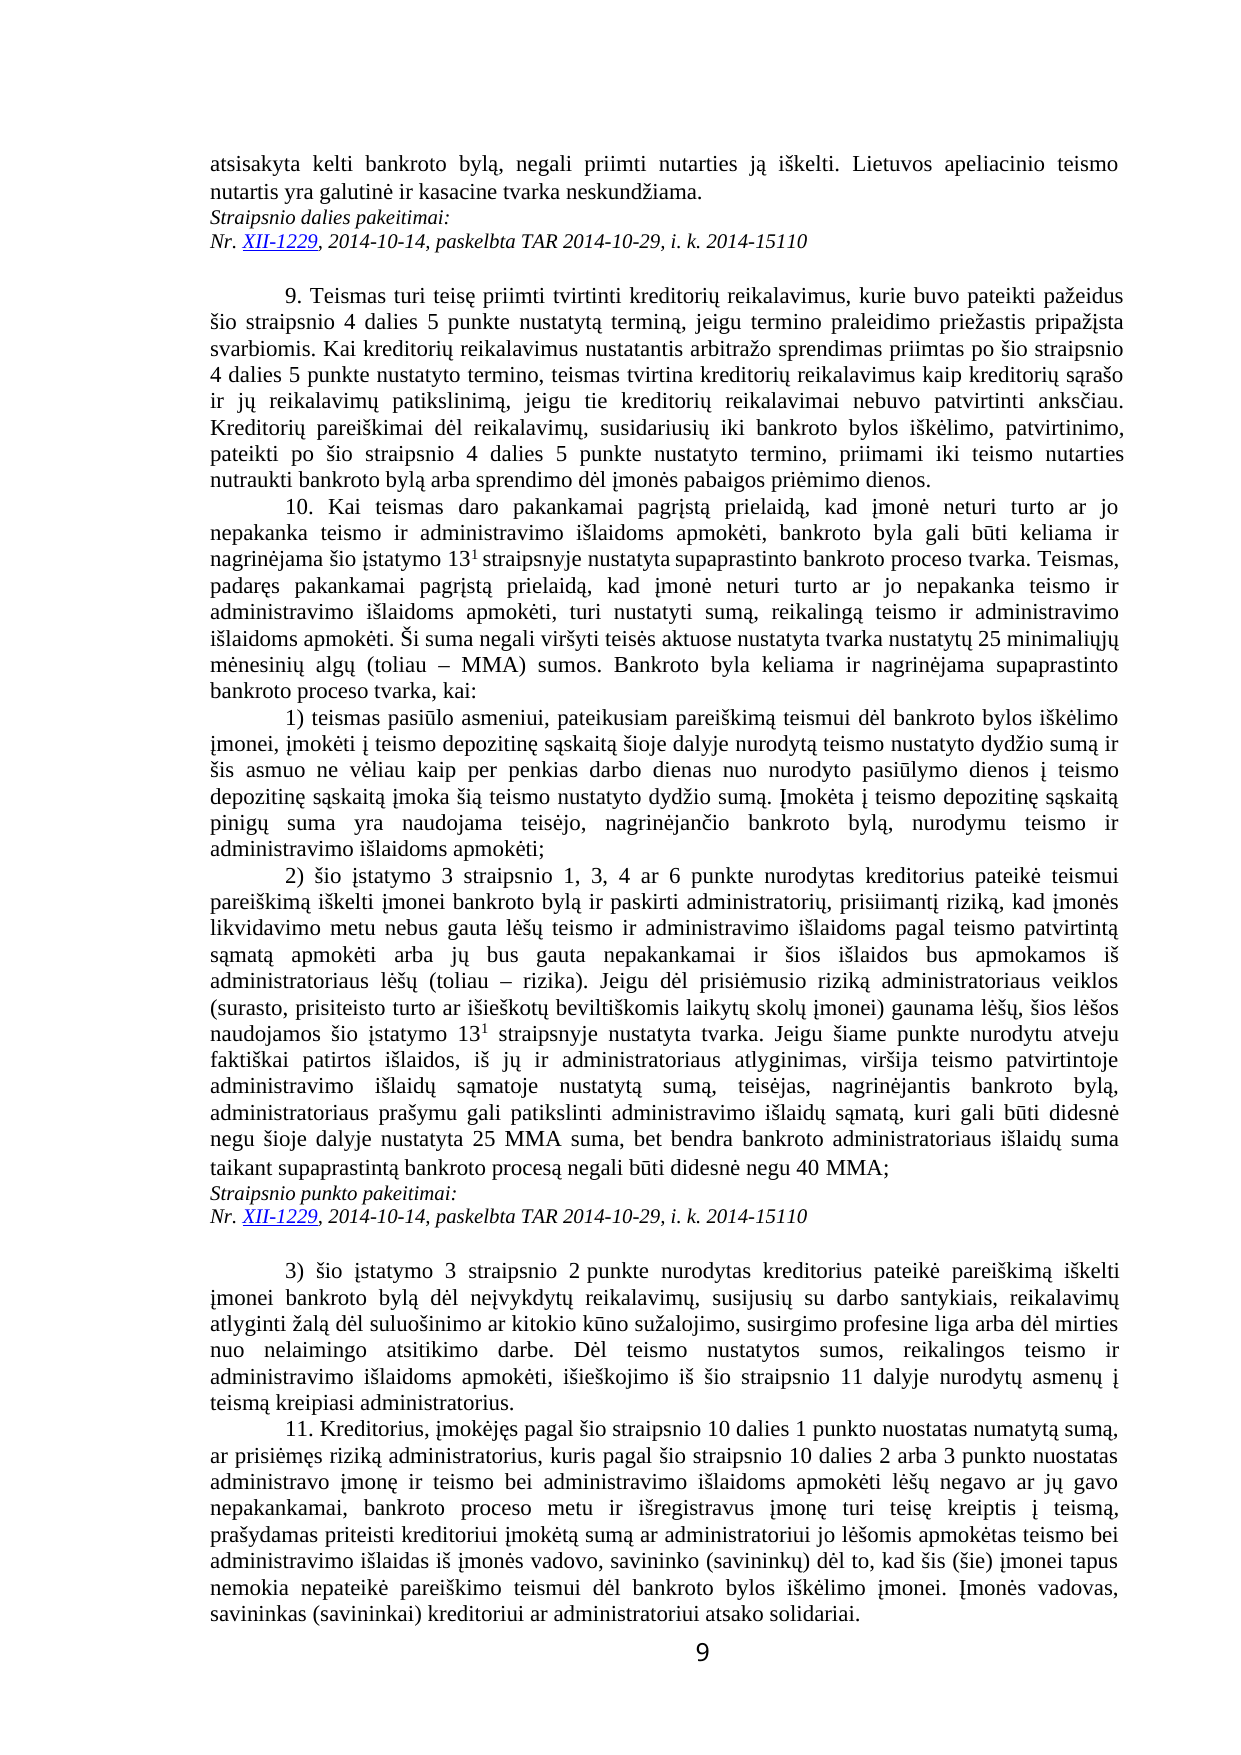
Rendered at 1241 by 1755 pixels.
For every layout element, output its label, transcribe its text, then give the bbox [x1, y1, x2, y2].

text Nr. XII-1229, 2014-10-14, paskelbta TAR 2014-10-29, i. k. 2014-15110 [210, 1204, 1120, 1228]
text 11. Kreditorius, įmokėjęs pagal šio straipsnio 10 dalies 1 punkto nuostatas numatytą sumą, ar prisiėmęs riziką administratorius, kuris pagal šio straipsnio 10 dalies 2 arba 3 punkto nuostatas administravo įmonę ir teismo bei administravimo išlaidoms apmokėti lėšų negavo ar jų gavo nepakankamai, bankroto proceso metu ir išregistravus įmonę turi teisę kreiptis į teismą, prašydamas priteisti kreditoriui įmokėtą sumą ar administratoriui jo lėšomis apmokėtas teismo bei administravimo išlaidas iš įmonės vadovo, savininko (savininkų) dėl to, kad šis (šie) įmonei tapus nemokia nepateikė pareiškimo teismui dėl bankroto bylos iškėlimo įmonei. Įmonės vadovas, savininkas (savininkai) kreditoriui ar administratoriui atsako solidariai. [210, 1415, 1120, 1626]
text 3) šio įstatymo 3 straipsnio 2 punkte nurodytas kreditorius pateikė pareiškimą iškelti įmonei bankroto bylą dėl neįvykdytų reikalavimų, susijusių su darbo santykiais, reikalavimų atlyginti žalą dėl suluošinimo ar kitokio kūno sužalojimo, susirgimo profesine liga arba dėl mirties nuo nelaimingo atsitikimo darbe. Dėl teismo nustatytos sumos, reikalingos teismo ir administravimo išlaidoms apmokėti, išieškojimo iš šio straipsnio 11 dalyje nurodytų asmenų į teismą kreipiasi administratorius. [210, 1257, 1120, 1415]
text 9. Teismas turi teisę priimti tvirtinti kreditorių reikalavimus, kurie buvo pateikti pažeidus šio straipsnio 4 dalies 5 punkte nustatytą terminą, jeigu termino praleidimo priežastis pripažįsta svarbiomis. Kai kreditorių reikalavimus nustatantis arbitražo sprendimas priimtas po šio straipsnio 4 dalies 5 punkte nustatyto termino, teismas tvirtina kreditorių reikalavimus kaip kreditorių sąrašo ir jų reikalavimų patikslinimą, jeigu tie kreditorių reikalavimai nebuvo patvirtinti anksčiau. Kreditorių pareiškimai dėl reikalavimų, susidariusių iki bankroto bylos iškėlimo, patvirtinimo, pateikti po šio straipsnio 4 dalies 5 punkte nustatyto termino, priimami iki teismo nutarties nutraukti bankroto bylą arba sprendimo dėl įmonės pabaigos priėmimo dienos. [210, 282, 1126, 493]
text 2) šio įstatymo 3 straipsnio 1, 3, 4 ar 6 punkte nurodytas kreditorius pateikė teismui pareiškimą iškelti įmonei bankroto bylą ir paskirti administratorių, prisiimantį riziką, kad įmonės likvidavimo metu nebus gauta lėšų teismo ir administravimo išlaidoms pagal teismo patvirtintą sąmatą apmokėti arba jų bus gauta nepakankamai ir šios išlaidos bus apmokamos iš administratoriaus lėšų (toliau – rizika). Jeigu dėl prisiėmusio riziką administratoriaus veiklos (surasto, prisiteisto turto ar išieškotų beviltiškomis laikytų skolų įmonei) gaunama lėšų, šios lėšos naudojamos šio įstatymo 131 straipsnyje nustatyta tvarka. Jeigu šiame punkte nurodytu atveju faktiškai patirtos išlaidos, iš jų ir administratoriaus atlyginimas, viršija teismo patvirtintoje administravimo išlaidų sąmatoje nustatytą sumą, teisėjas, nagrinėjantis bankroto bylą, administratoriaus prašymu gali patikslinti administravimo išlaidų sąmatą, kuri gali būti didesnė negu šioje dalyje nustatyta 25 MMA suma, bet bendra bankroto administratoriaus išlaidų suma taikant supaprastintą bankroto procesą negali būti didesnė negu 40 MMA; [210, 862, 1120, 1180]
text Straipsnio dalies pakeitimai: [210, 205, 1120, 229]
text 1) teismas pasiūlo asmeniui, pateikusiam pareiškimą teismui dėl bankroto bylos iškėlimo įmonei, įmokėti į teismo depozitinę sąskaitą šioje dalyje nurodytą teismo nustatyto dydžio sumą ir šis asmuo ne vėliau kaip per penkias darbo dienas nuo nurodyto pasiūlymo dienos į teismo depozitinę sąskaitą įmoka šią teismo nustatyto dydžio sumą. Įmokėta į teismo depozitinę sąskaitą pinigų suma yra naudojama teisėjo, nagrinėjančio bankroto bylą, nurodymu teismo ir administravimo išlaidoms apmokėti; [210, 704, 1120, 862]
text atsisakyta kelti bankroto bylą, negali priimti nutarties ją iškelti. Lietuvos apeliacinio teismo nutartis yra galutinė ir kasacine tvarka neskundžiama. [210, 150, 1120, 205]
text 10. Kai teismas daro pakankamai pagrįstą prielaidą, kad įmonė neturi turto ar jo nepakanka teismo ir administravimo išlaidoms apmokėti, bankroto byla gali būti keliama ir nagrinėjama šio įstatymo 131 straipsnyje nustatyta supaprastinto bankroto proceso tvarka. Teismas, padaręs pakankamai pagrįstą prielaidą, kad įmonė neturi turto ar jo nepakanka teismo ir administravimo išlaidoms apmokėti, turi nustatyti sumą, reikalingą teismo ir administravimo išlaidoms apmokėti. Ši suma negali viršyti teisės aktuose nustatyta tvarka nustatytų 25 minimaliųjų mėnesinių algų (toliau – MMA) sumos. Bankroto byla keliama ir nagrinėjama supaprastinto bankroto proceso tvarka, kai: [210, 493, 1120, 704]
text Nr. XII-1229, 2014-10-14, paskelbta TAR 2014-10-29, i. k. 2014-15110 [210, 229, 1120, 253]
text Straipsnio punkto pakeitimai: [210, 1180, 1120, 1204]
